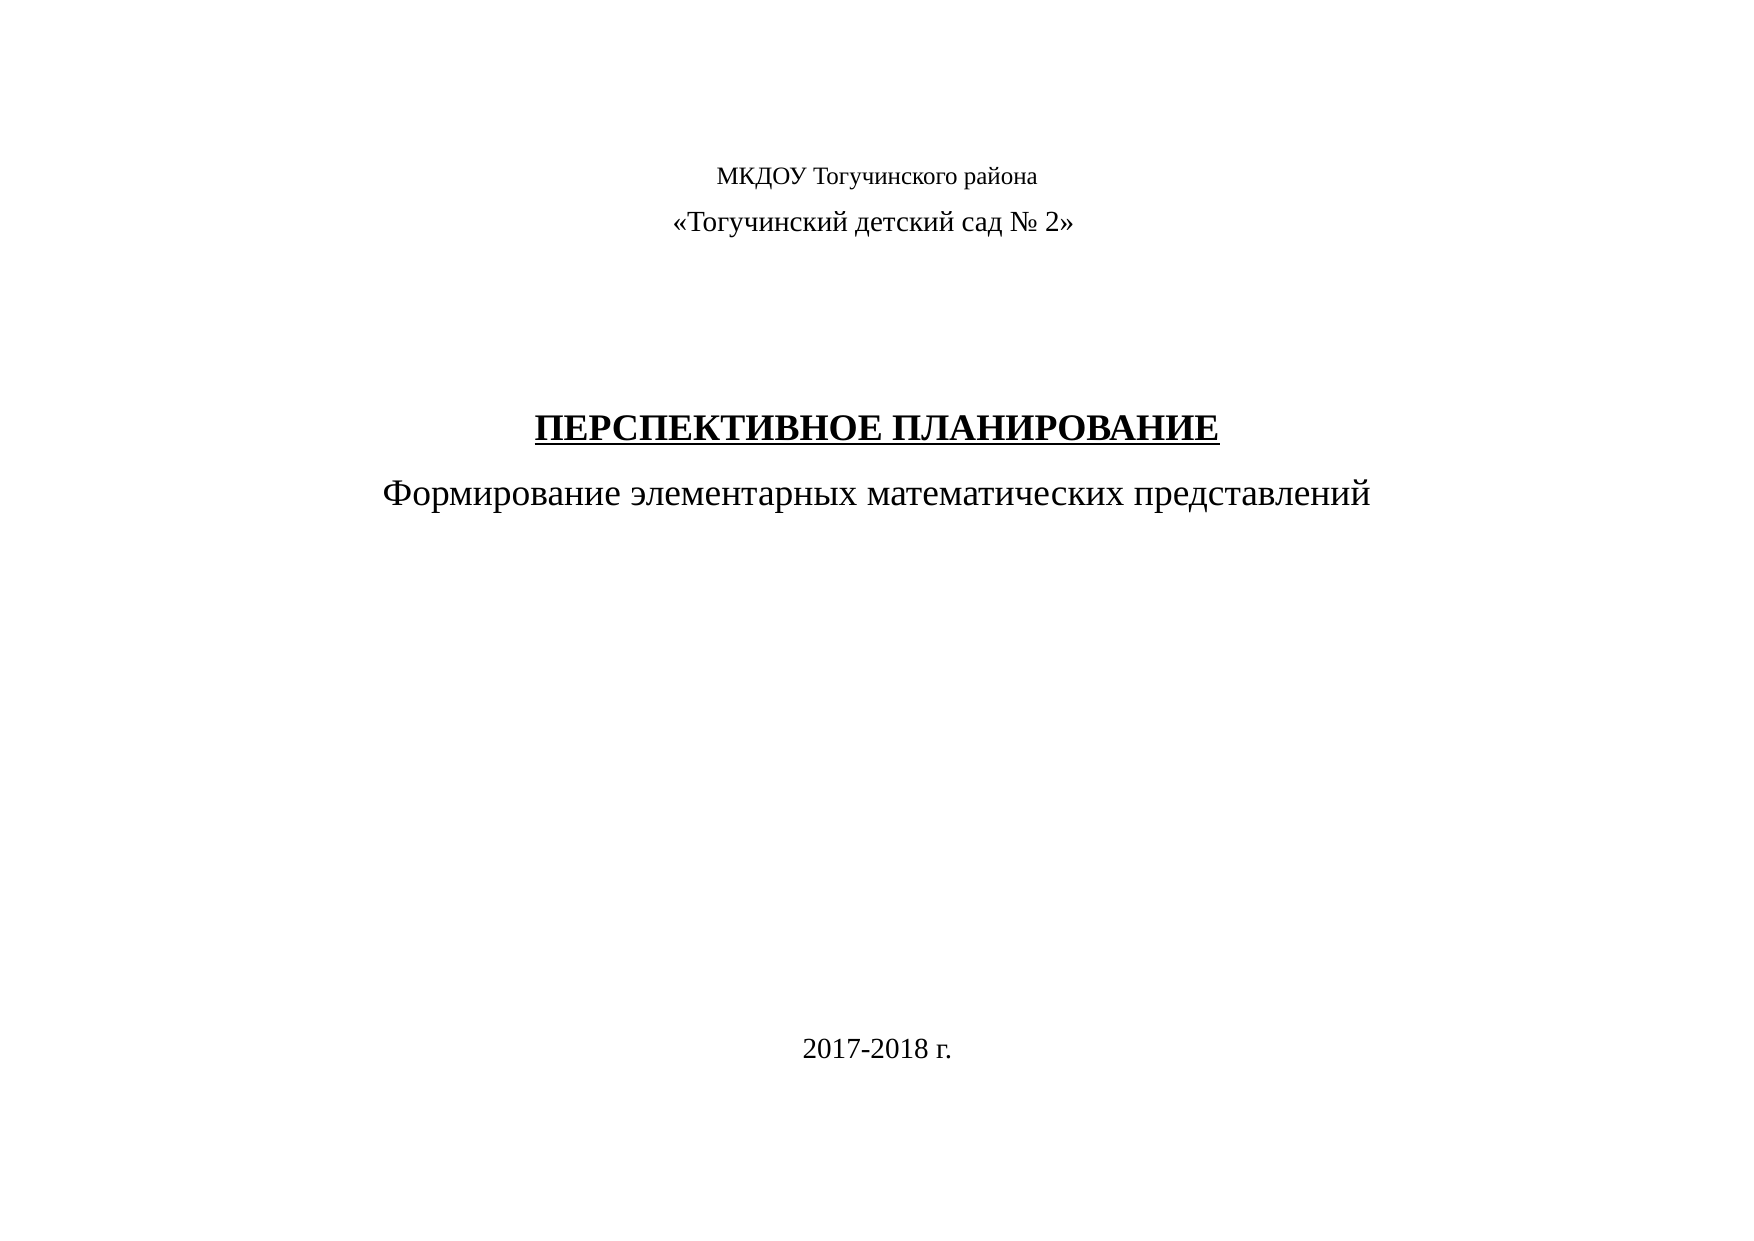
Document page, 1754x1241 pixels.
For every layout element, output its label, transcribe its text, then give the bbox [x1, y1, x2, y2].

text Формирование элементарных математических представлений [118, 470, 1636, 513]
text 2017-2018 г. [118, 1031, 1636, 1064]
text ПЕРСПЕКТИВНОЕ ПЛАНИРОВАНИЕ [118, 406, 1636, 449]
text «Тогучинский детский сад № 2» [118, 204, 1636, 238]
text МКДОУ Тогучинского района [118, 161, 1636, 190]
